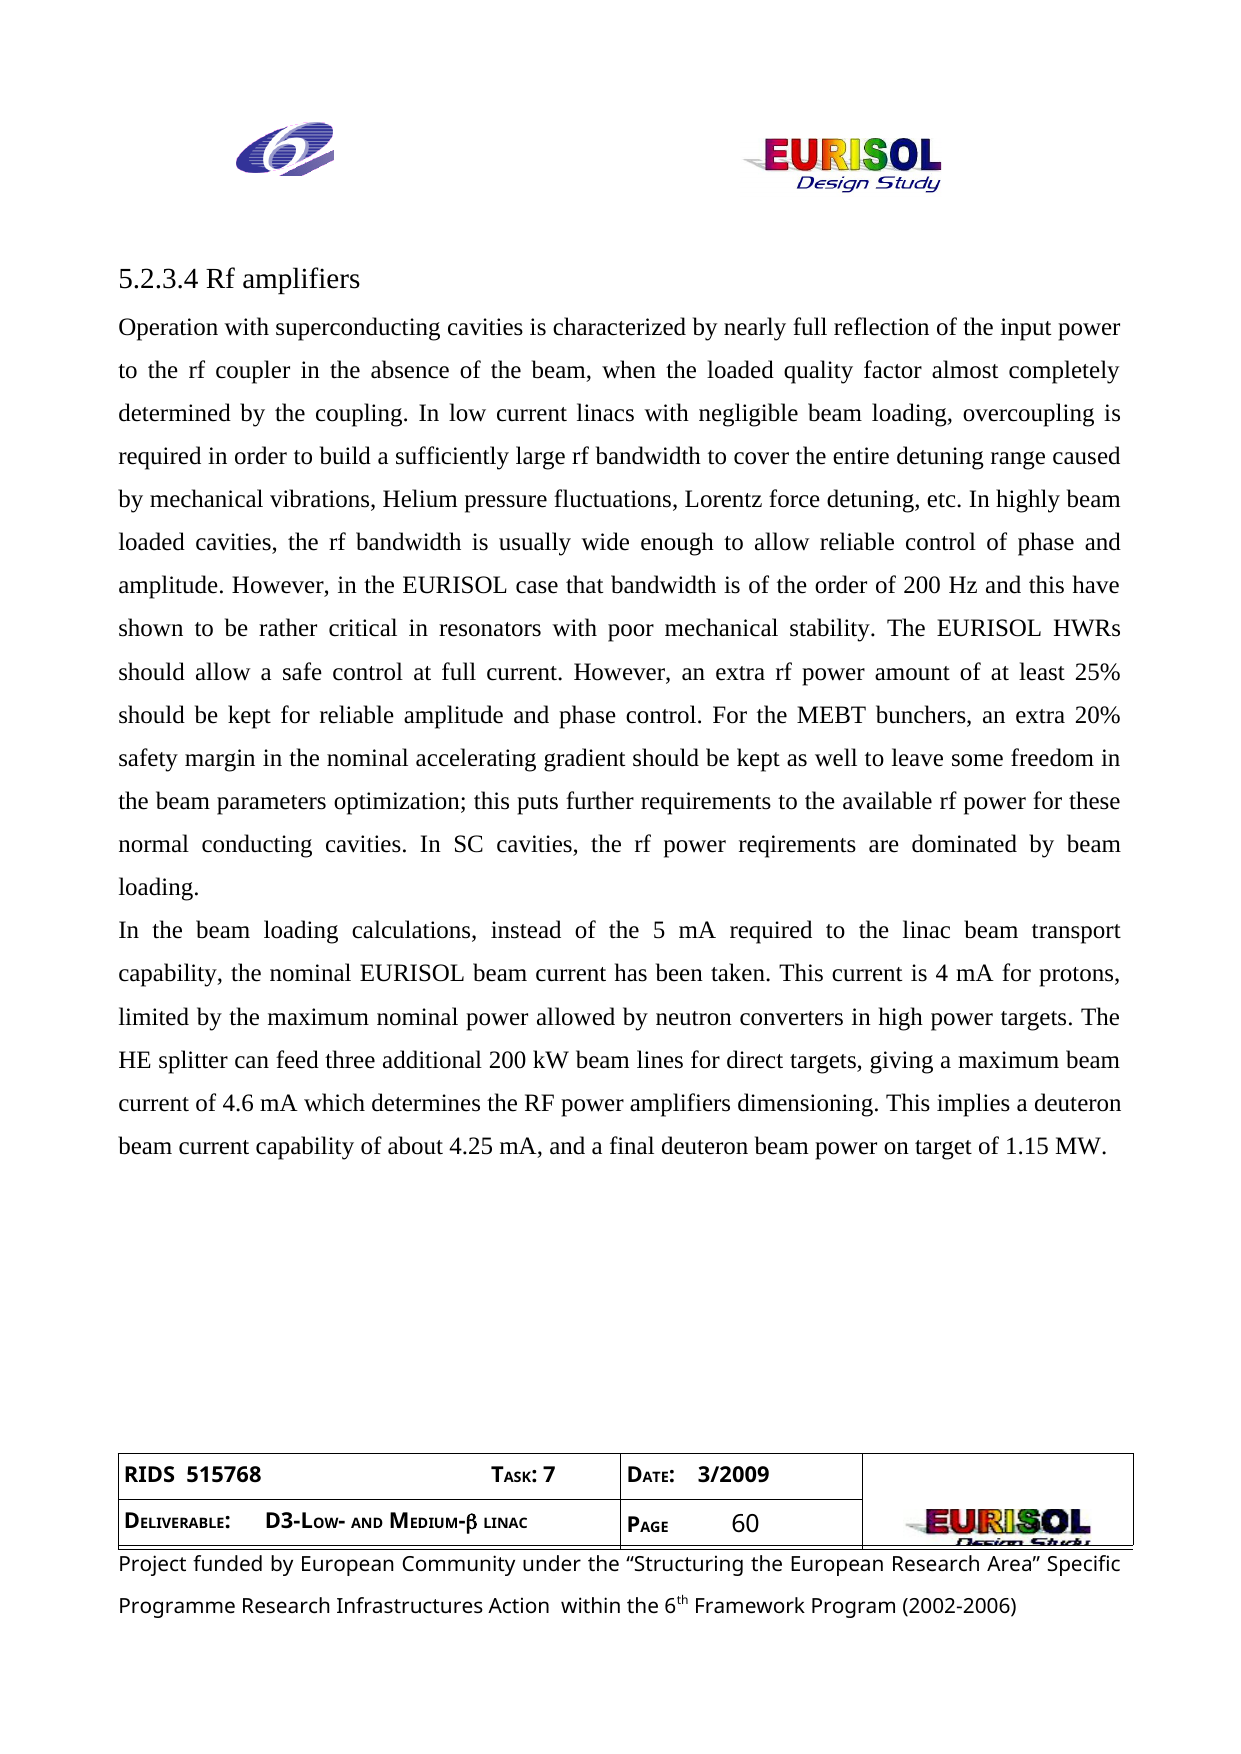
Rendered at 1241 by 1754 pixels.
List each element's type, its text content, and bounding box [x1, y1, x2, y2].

picture [234, 119, 334, 176]
picture [740, 138, 942, 197]
text 5.2.3.4 Rf amplifiers [118, 261, 1122, 295]
picture [903, 1509, 1092, 1545]
text Operation with superconducting cavities is characterized by nearly full reflection of the input power to the rf coupler in the absence of the beam, when the loaded quality factor almost completely determined by the coupling. In low current linacs with negligible beam loading, overcoupling is required in order to build a sufficiently large rf bandwidth to cover the entire detuning range caused by mechanical vibrations, Helium pressure fluctuations, Lorentz force detuning, etc. In highly beam loaded cavities, the rf bandwidth is usually wide enough to allow reliable control of phase and amplitude. However, in the EURISOL case that bandwidth is of the order of 200 Hz and this have shown to be rather critical in resonators with poor mechanical stability. The EURISOL HWRs should allow a safe control at full current. However, an extra rf power amount of at least 25% should be kept for reliable amplitude and phase control. For the MEBT bunchers, an extra 20% safety margin in the nominal accelerating gradient should be kept as well to leave some freedom in the beam parameters optimization; this puts further requirements to the available rf power for these normal conducting cavities. In SC cavities, the rf power reqirements are dominated by beam loading. [118, 312, 1122, 901]
text In the beam loading calculations, instead of the 5 mA required to the linac beam transport capability, the nominal EURISOL beam current has been taken. This current is 4 mA for protons, limited by the maximum nominal power allowed by neutron converters in high power targets. The HE splitter can feed three additional 200 kW beam lines for direct targets, giving a maximum beam current of 4.6 mA which determines the RF power amplifiers dimensioning. This implies a deuteron beam current capability of about 4.25 mA, and a final deuteron beam power on target of 1.15 MW. [118, 915, 1122, 1160]
